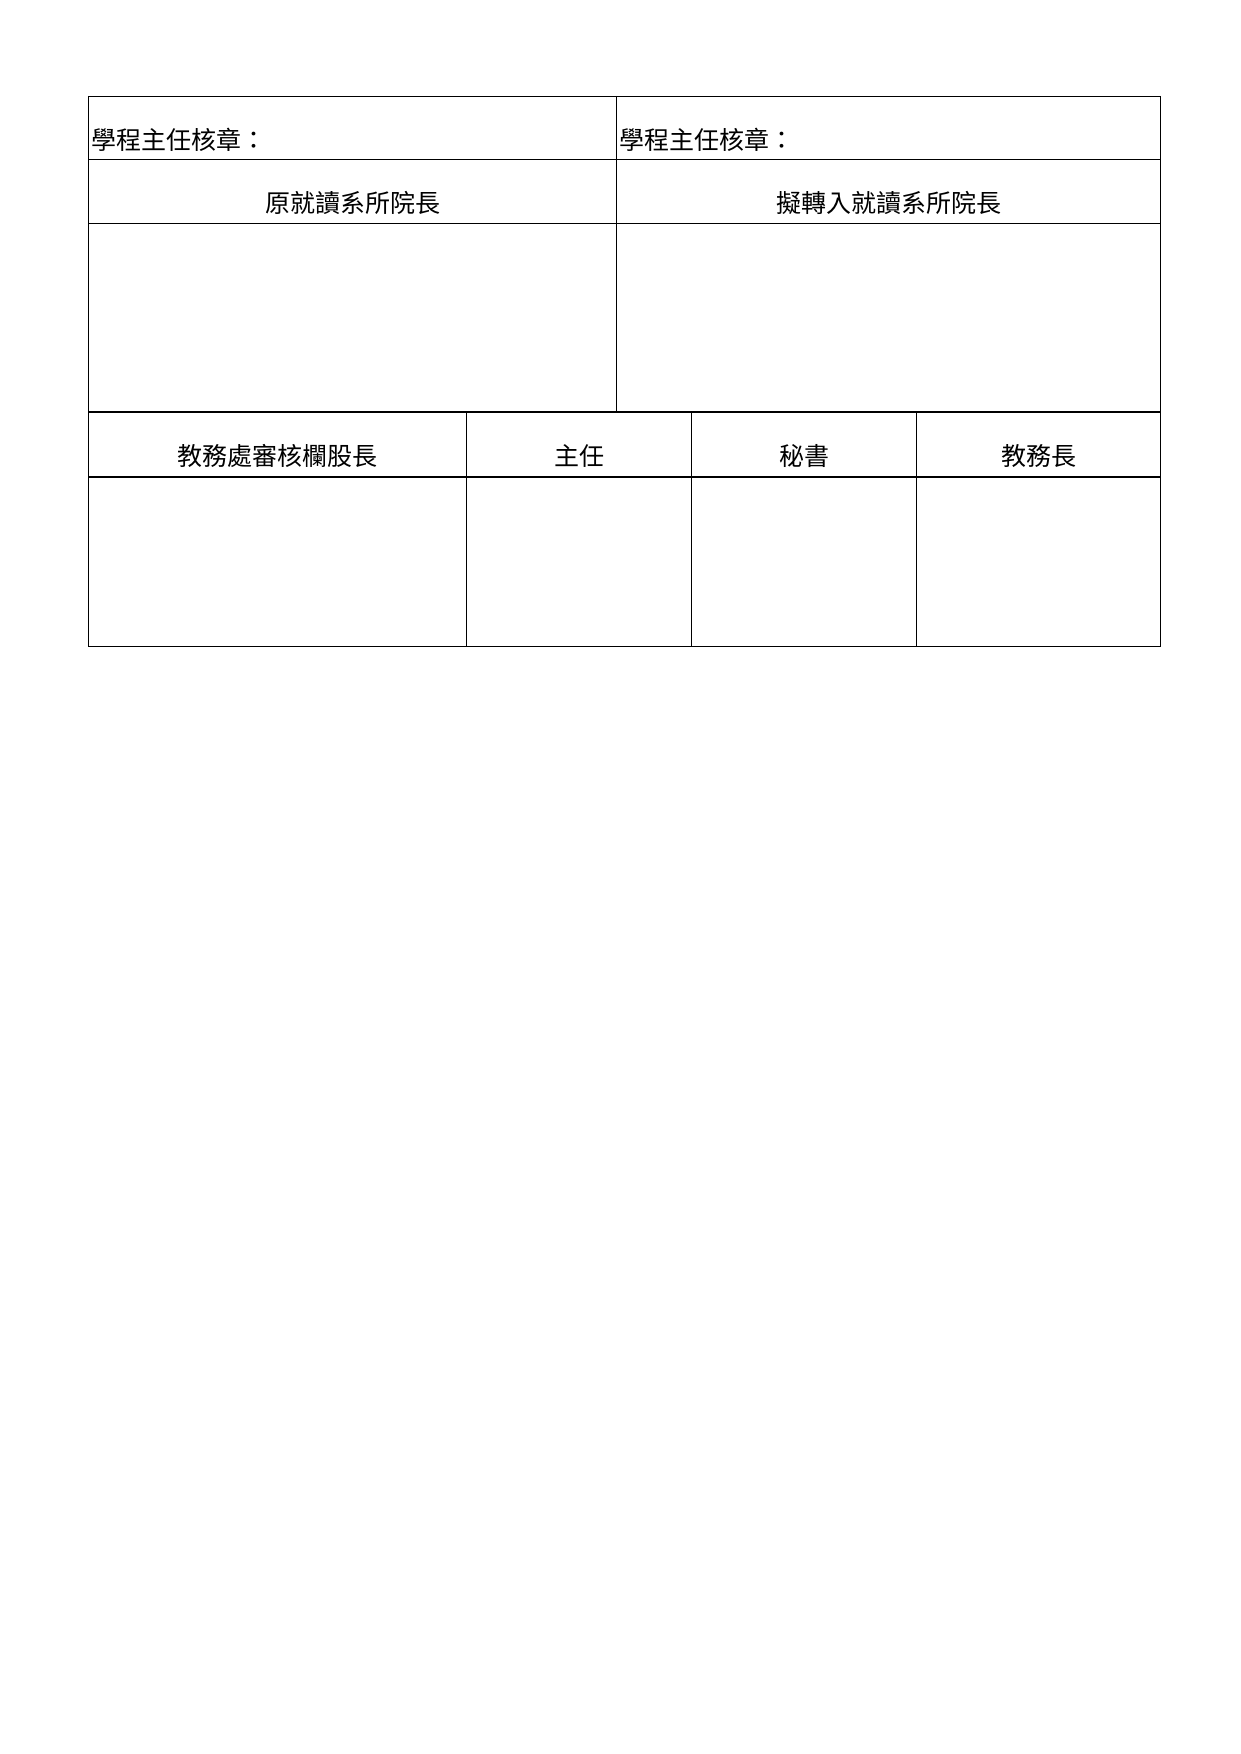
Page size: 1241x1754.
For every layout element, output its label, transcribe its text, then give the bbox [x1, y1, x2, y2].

table_cell 教務長 [917, 413, 1160, 476]
table_cell [89, 478, 466, 646]
table_cell [917, 478, 1160, 646]
table_cell 教務處審核欄股長 [89, 413, 466, 476]
table_cell 擬轉入就讀系所院長 [617, 160, 1160, 223]
table_cell [467, 478, 691, 646]
table_cell 學程主任核章： [89, 97, 616, 159]
table_cell 原就讀系所院長 [89, 160, 616, 223]
table_cell 主任 [467, 413, 691, 476]
table_cell [692, 478, 916, 646]
table_cell [617, 224, 1160, 411]
table_cell 秘書 [692, 413, 916, 476]
table_cell 學程主任核章： [617, 97, 1160, 159]
table_cell [89, 224, 616, 411]
